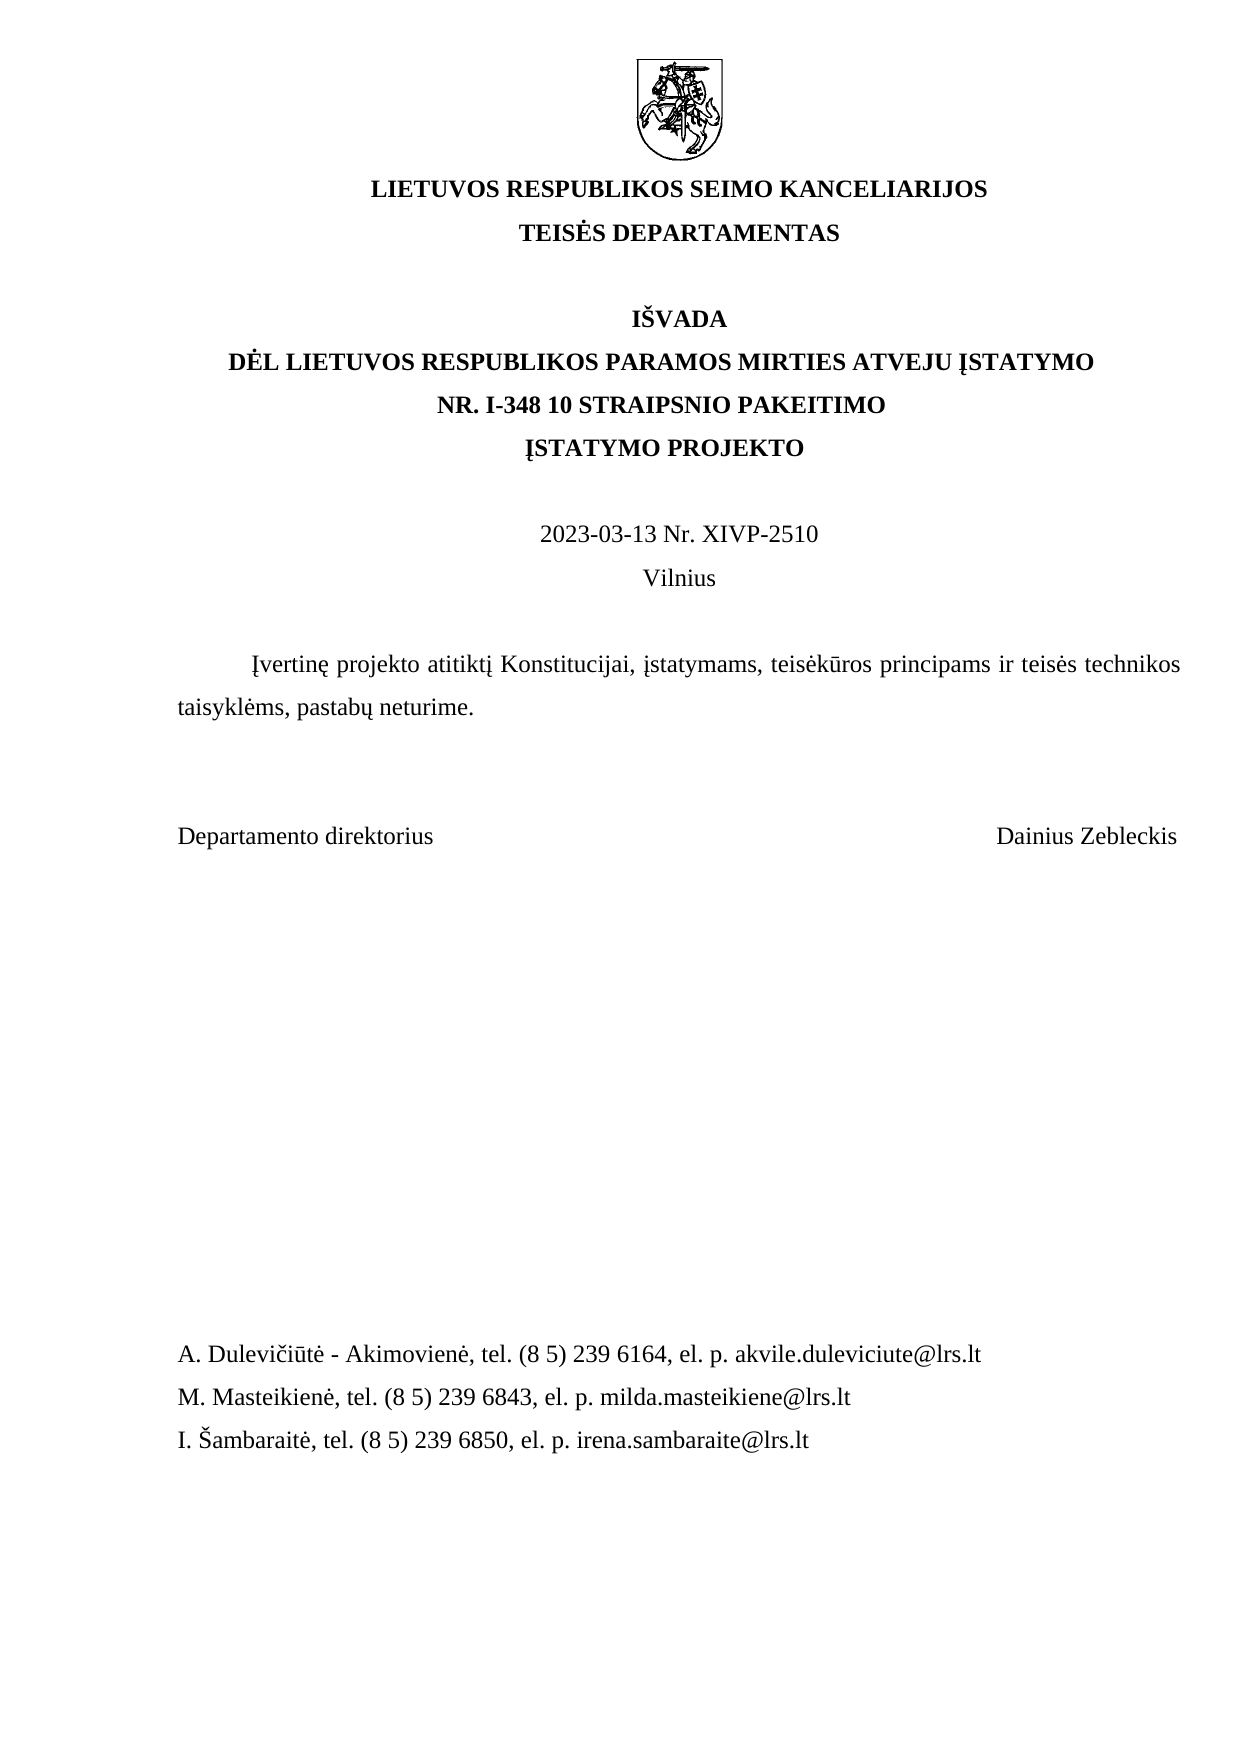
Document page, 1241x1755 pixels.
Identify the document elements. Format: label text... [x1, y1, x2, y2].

text M. Masteikienė, tel. (8 5) 239 6843, el. p. milda.masteikiene@lrs.lt [177, 1382, 1181, 1411]
text NR. I-348 10 STRAIPSNIO PAKEITIMO [177, 390, 1152, 419]
text I. Šambaraitė, tel. (8 5) 239 6850, el. p. irena.sambaraite@lrs.lt [177, 1425, 1181, 1454]
text ĮSTATYMO PROJEKTO [177, 433, 1152, 462]
text Vilnius [177, 563, 1181, 591]
text DĖL LIETUVOS RESPUBLIKOS PARAMOS MIRTIES ATVEJU ĮSTATYMO [177, 347, 1152, 376]
text Įvertinę projekto atitiktį Konstitucijai, įstatymams, teisėkūros principams ir teisės technikos taisyklėms, pastabų neturime. [177, 649, 1181, 721]
text IŠVADA [177, 304, 1181, 333]
subtitle TEISĖS DEPARTAMENTAS [177, 218, 1181, 246]
text LIETUVOS RESPUBLIKOS SEIMO KANCELIARIJOS [177, 174, 1181, 203]
text Departamento direktorius Dainius Zebleckis [177, 821, 1181, 850]
text 2023-03-13 Nr. XIVP-2510 [177, 519, 1181, 548]
text A. Dulevičiūtė - Akimovienė, tel. (8 5) 239 6164, el. p. akvile.duleviciute@lrs.lt [177, 1339, 1181, 1368]
